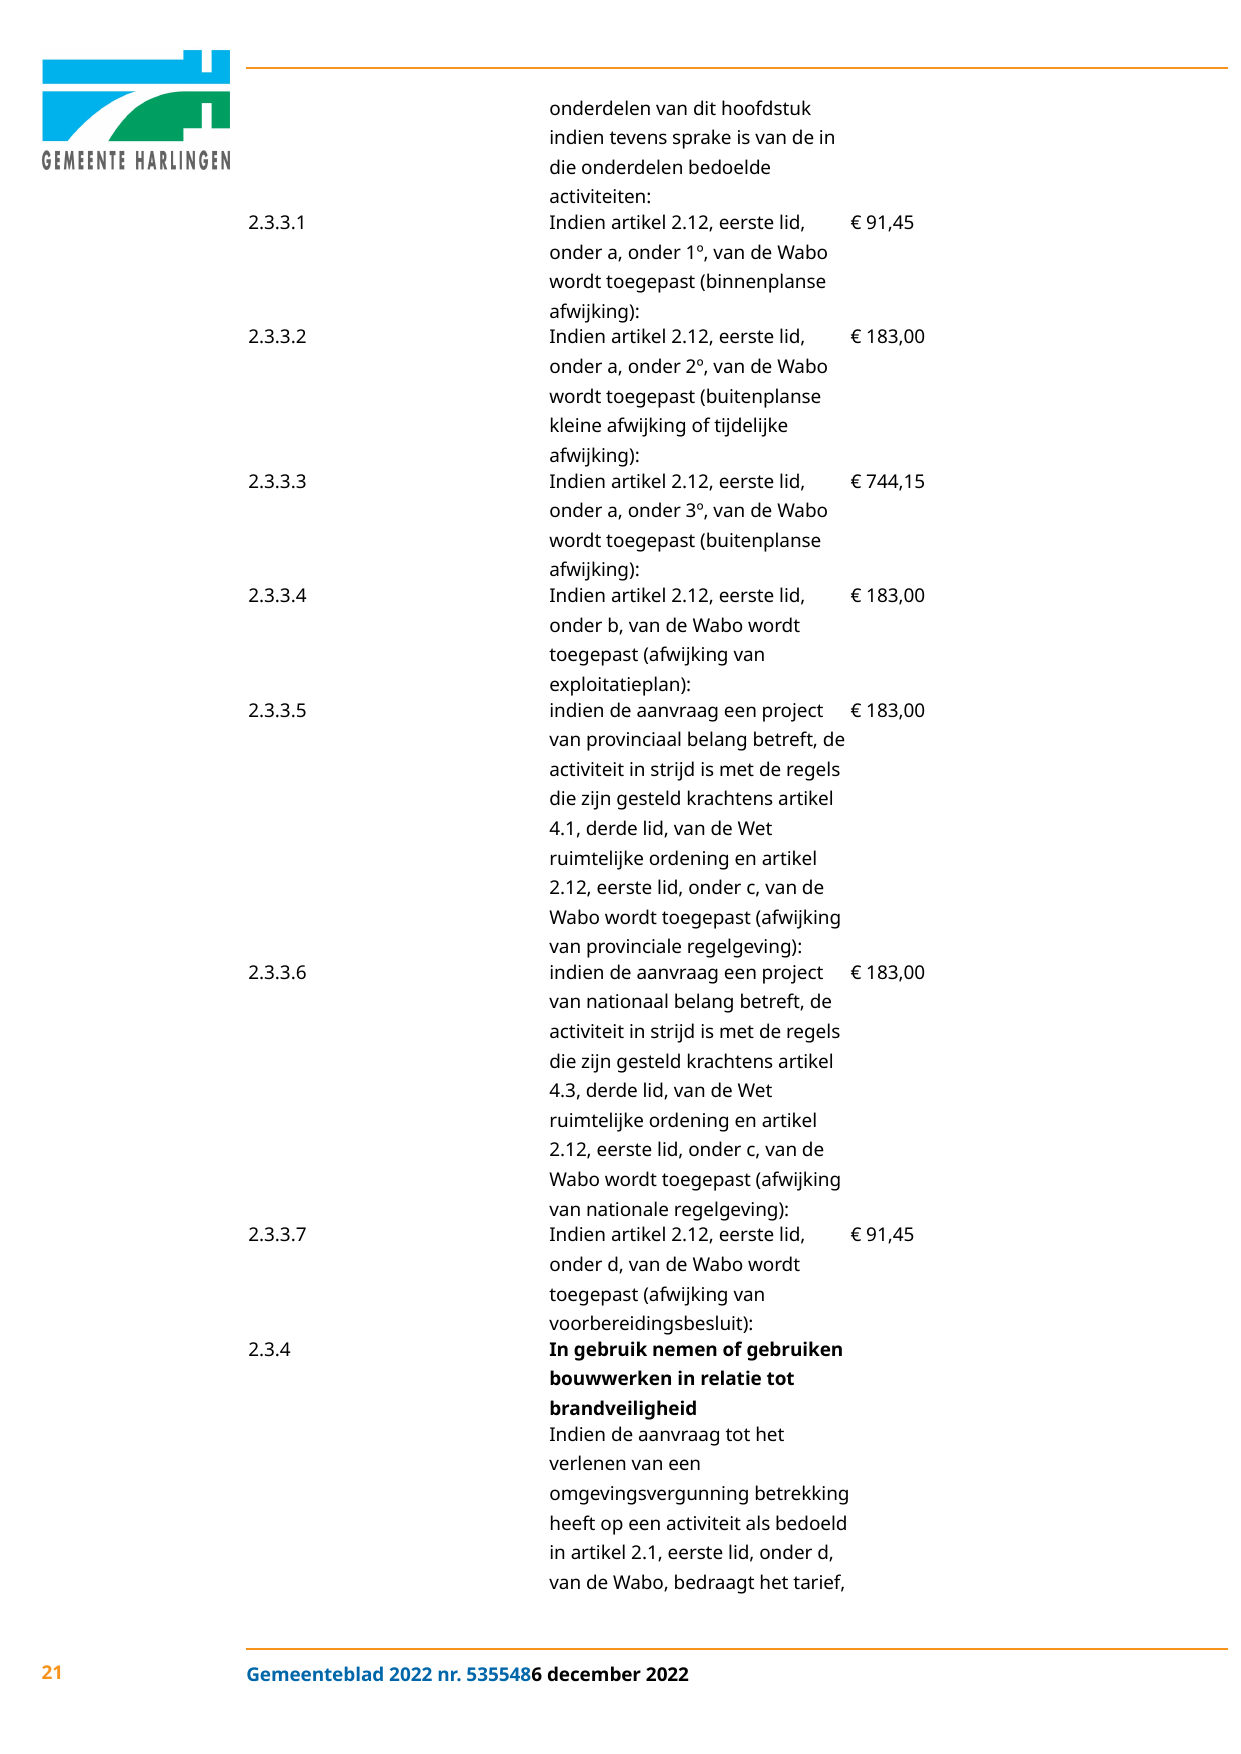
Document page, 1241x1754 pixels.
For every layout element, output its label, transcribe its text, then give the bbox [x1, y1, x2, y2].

table_cell 2.3.3.1 [248, 209, 549, 324]
table_cell [248, 1421, 549, 1594]
table_cell Indien de aanvraag tot het verlenen van een omgevingsvergunning betrekking heeft op een activiteit als bedoeld in artikel 2.1, eerste lid, onder d, van de Wabo, bedraagt het tarief, [549, 1421, 850, 1594]
table_cell Indien artikel 2.12, eerste lid, onder d, van de Wabo wordt toegepast (afwijking van voorbereidingsbesluit): [549, 1222, 850, 1336]
table_cell € 183,00 [850, 697, 1152, 959]
table_cell € 183,00 [850, 582, 1152, 697]
table_cell [850, 1336, 1152, 1421]
table_cell 2.3.3.7 [248, 1222, 549, 1336]
table_cell 2.3.4 [248, 1336, 549, 1421]
table_cell € 183,00 [850, 959, 1152, 1222]
table_cell 2.3.3.5 [248, 697, 549, 959]
table_cell € 91,45 [850, 1222, 1152, 1336]
table_cell indien de aanvraag een project van provinciaal belang betreft, de activiteit in strijd is met de regels die zijn gesteld krachtens artikel 4.1, derde lid, van de Wet ruimtelijke ordening en artikel 2.12, eerste lid, onder c, van de Wabo wordt toegepast (afwijking van provinciale regelgeving): [549, 697, 850, 959]
table_cell indien de aanvraag een project van nationaal belang betreft, de activiteit in strijd is met de regels die zijn gesteld krachtens artikel 4.3, derde lid, van de Wet ruimtelijke ordening en artikel 2.12, eerste lid, onder c, van de Wabo wordt toegepast (afwijking van nationale regelgeving): [549, 959, 850, 1222]
table_cell [850, 95, 1152, 209]
table_cell Indien artikel 2.12, eerste lid, onder a, onder 2º, van de Wabo wordt toegepast (buitenplanse kleine afwijking of tijdelijke afwijking): [549, 324, 850, 468]
table_cell 2.3.3.4 [248, 582, 549, 697]
table_cell In gebruik nemen of gebruiken bouwwerken in relatie tot brandveiligheid [549, 1336, 850, 1421]
table_cell Indien artikel 2.12, eerste lid, onder b, van de Wabo wordt toegepast (afwijking van exploitatieplan): [549, 582, 850, 697]
table_cell Indien artikel 2.12, eerste lid, onder a, onder 1º, van de Wabo wordt toegepast (binnenplanse afwijking): [549, 209, 850, 324]
table_cell 2.3.3.2 [248, 324, 549, 468]
table_cell € 744,15 [850, 468, 1152, 582]
table_cell 2.3.3.6 [248, 959, 549, 1222]
table_cell onderdelen van dit hoofdstuk indien tevens sprake is van de in die onderdelen bedoelde activiteiten: [549, 95, 850, 209]
picture [41, 47, 231, 172]
table_cell [850, 1421, 1152, 1594]
table_cell € 183,00 [850, 324, 1152, 468]
table_cell 2.3.3.3 [248, 468, 549, 582]
table_cell Indien artikel 2.12, eerste lid, onder a, onder 3º, van de Wabo wordt toegepast (buitenplanse afwijking): [549, 468, 850, 582]
table_cell [248, 95, 549, 209]
table_cell € 91,45 [850, 209, 1152, 324]
